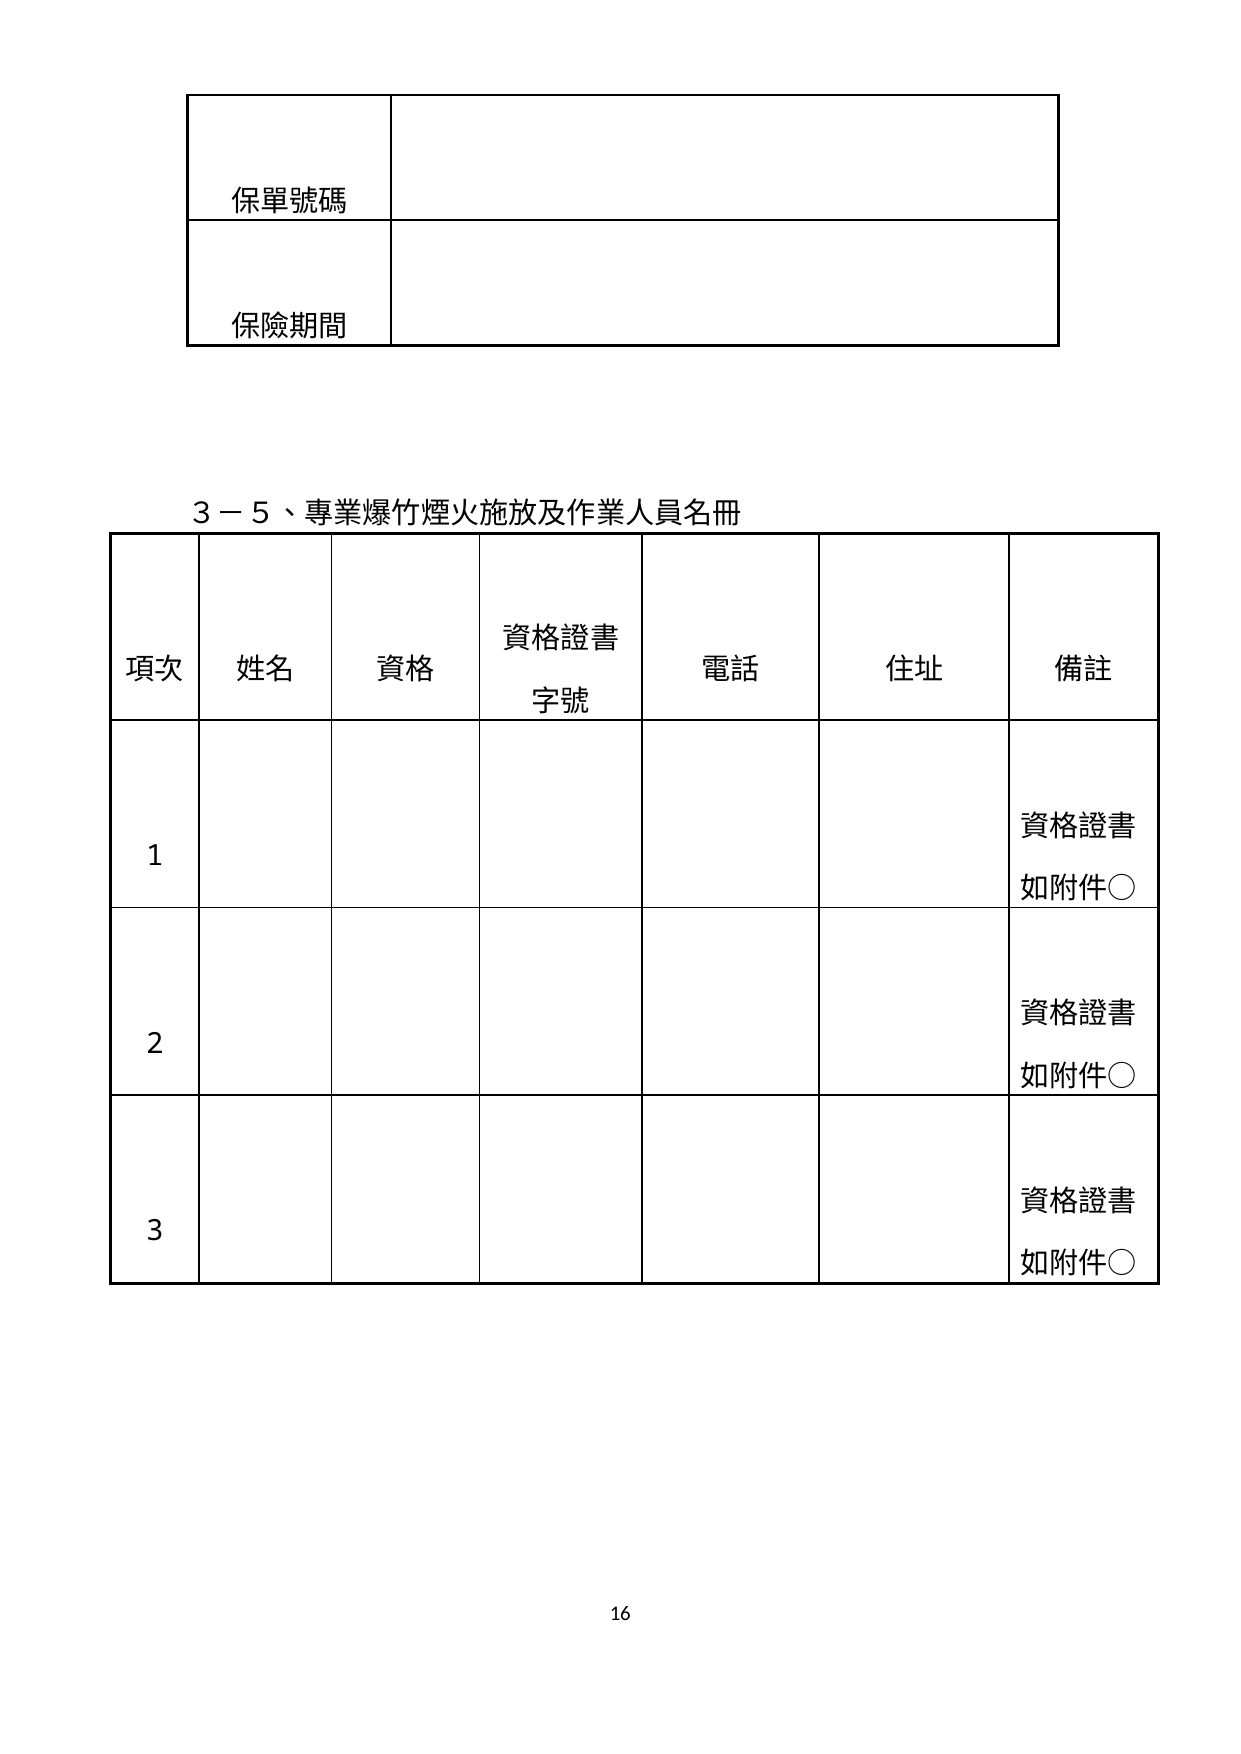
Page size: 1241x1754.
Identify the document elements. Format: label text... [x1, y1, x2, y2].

table_cell [820, 721, 1008, 907]
table_cell [480, 908, 641, 1094]
table_cell [332, 1096, 479, 1282]
table_cell [200, 1096, 331, 1282]
table_cell [820, 1096, 1008, 1282]
table_cell [480, 1096, 641, 1282]
table_header 電話 [643, 535, 818, 719]
table_cell [332, 908, 479, 1094]
table_cell [392, 96, 1057, 219]
table_cell [643, 1096, 818, 1282]
table_cell [392, 221, 1057, 344]
table_header 姓名 [200, 535, 331, 719]
table_cell 2 [112, 908, 198, 1094]
table_cell [200, 721, 331, 907]
text ３－５、專業爆竹煙火施放及作業人員名冊 [187, 469, 1053, 532]
table_header 項次 [112, 535, 198, 719]
table_cell [332, 721, 479, 907]
table_cell 資格證書如附件○ [1010, 908, 1157, 1094]
table_cell 資格證書如附件○ [1010, 721, 1157, 907]
table_cell [480, 721, 641, 907]
table_header 備註 [1010, 535, 1157, 719]
table_cell 保險期間 [189, 221, 390, 344]
table_cell [643, 908, 818, 1094]
table_header 住址 [820, 535, 1008, 719]
table_cell [643, 721, 818, 907]
table_cell [820, 908, 1008, 1094]
table_cell 資格證書如附件○ [1010, 1096, 1157, 1282]
table_header 資格 [332, 535, 479, 719]
table_cell [200, 908, 331, 1094]
table_cell 保單號碼 [189, 96, 390, 219]
table_header 資格證書字號 [480, 535, 641, 719]
table_cell 3 [112, 1096, 198, 1282]
table_cell 1 [112, 721, 198, 907]
